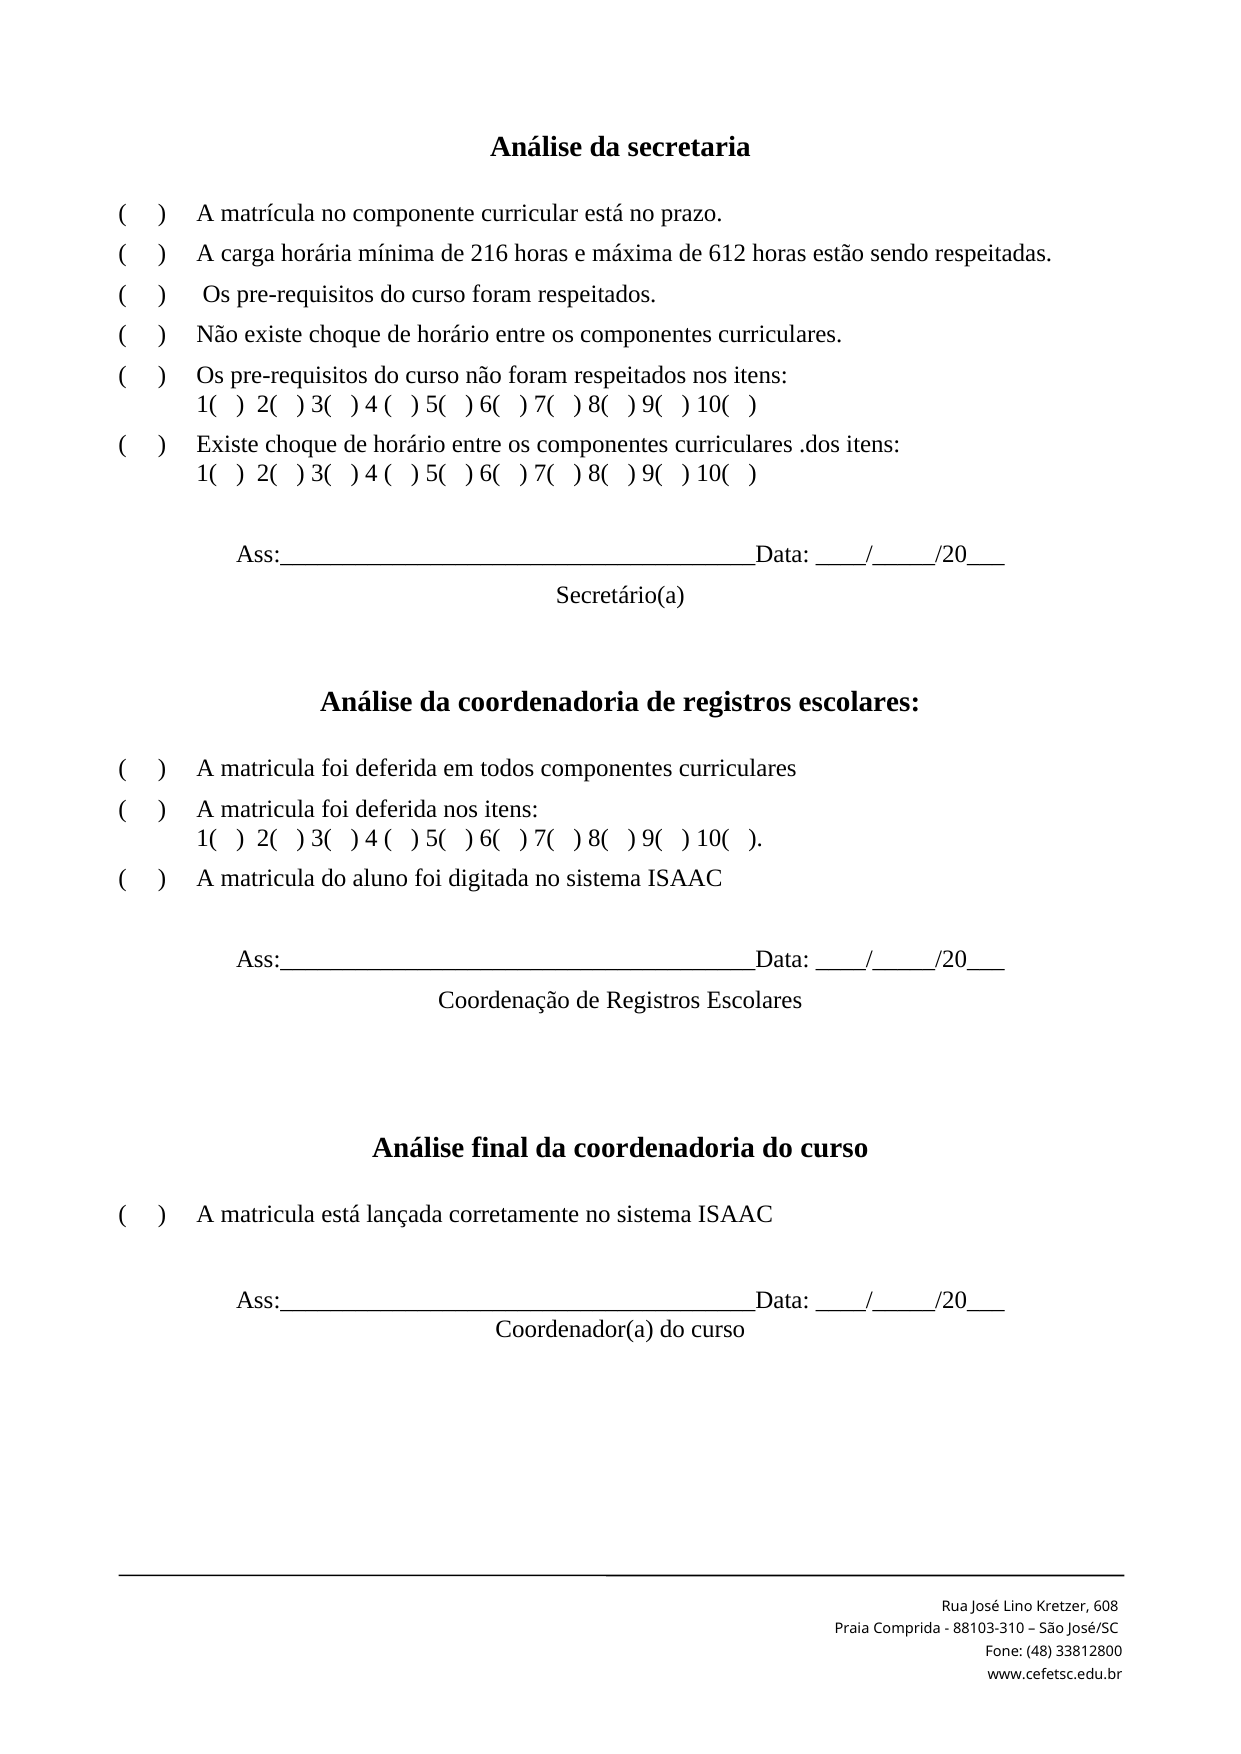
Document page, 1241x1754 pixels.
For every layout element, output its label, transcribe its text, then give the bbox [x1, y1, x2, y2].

text Ass:______________________________________Data: ____/_____/20___ [118, 944, 1122, 973]
text ( ) Não existe choque de horário entre os componentes curriculares. [118, 319, 1122, 348]
text Ass:______________________________________Data: ____/_____/20___ [118, 1285, 1122, 1314]
text ( ) A matricula foi deferida nos itens: 1( ) 2( ) 3( ) 4 ( ) 5( ) 6( ) 7( ) 8( ) 9( ) 10( ). [118, 794, 1122, 851]
text ( ) A matricula do aluno foi digitada no sistema ISAAC [118, 863, 1122, 892]
text Secretário(a) [118, 580, 1122, 608]
text ( ) A matricula está lançada corretamente no sistema ISAAC [118, 1199, 1122, 1228]
text Ass:______________________________________Data: ____/_____/20___ [118, 539, 1122, 568]
text ( ) Existe choque de horário entre os componentes curriculares .dos itens: 1( ) 2( ) 3( ) 4 ( ) 5( ) 6( ) 7( ) 8( ) 9( ) 10( ) [118, 429, 1122, 487]
text Análise final da coordenadoria do curso [118, 1130, 1122, 1163]
text ( ) Os pre-requisitos do curso não foram respeitados nos itens: 1( ) 2( ) 3( ) 4 ( ) 5( ) 6( ) 7( ) 8( ) 9( ) 10( ) [118, 360, 1122, 418]
text ( ) A matrícula no componente curricular está no prazo. [118, 198, 1122, 227]
text ( ) A matricula foi deferida em todos componentes curriculares [118, 753, 1122, 782]
text Análise da secretaria [118, 129, 1122, 163]
text Análise da coordenadoria de registros escolares: [118, 684, 1122, 718]
text ( ) Os pre-requisitos do curso foram respeitados. [118, 279, 1122, 308]
text ( ) A carga horária mínima de 216 horas e máxima de 612 horas estão sendo respeitadas. [118, 238, 1122, 267]
text Coordenador(a) do curso [118, 1314, 1122, 1343]
text Coordenação de Registros Escolares [118, 985, 1122, 1013]
